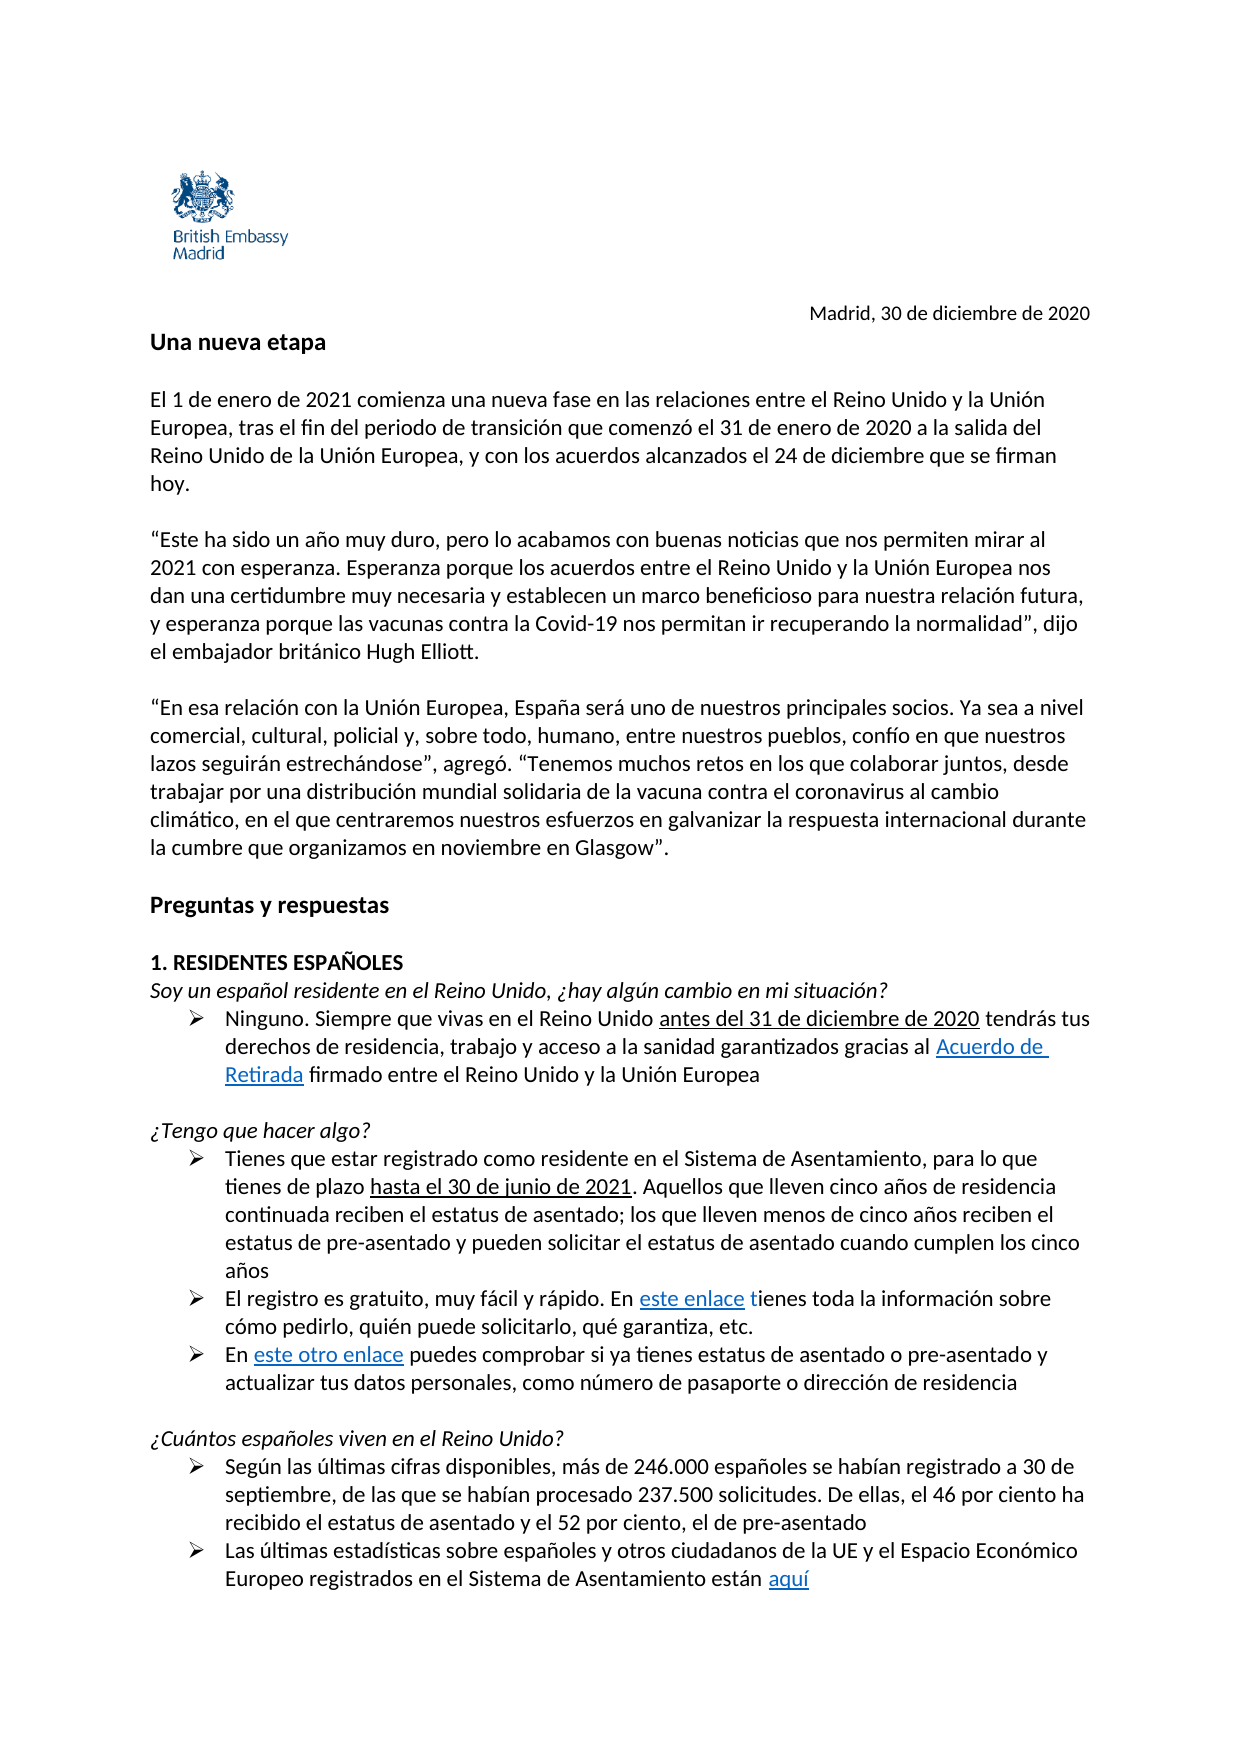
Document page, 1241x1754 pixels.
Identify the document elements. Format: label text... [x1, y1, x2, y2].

text Madrid, 30 de diciembre de 2020 [150, 298, 1090, 326]
text 1. RESIDENTES ESPAÑOLES [150, 948, 1090, 976]
text Soy un español residente en el Reino Unido, ¿hay algún cambio en mi situación? [150, 976, 1090, 1004]
list El registro es gratuito, muy fácil y rápido. En este enlace tienes toda la información sobre cómo pedirlo, quién puede solicitarlo, qué garantiza, etc. [187, 1284, 1090, 1340]
list Según las últimas cifras disponibles, más de 246.000 españoles se habían registrado a 30 de septiembre, de las que se habían procesado 237.500 solicitudes. De ellas, el 46 por ciento ha recibido el estatus de asentado y el 52 por ciento, el de pre-asentado [187, 1452, 1090, 1536]
text “En esa relación con la Unión Europea, España será uno de nuestros principales socios. Ya sea a nivel comercial, cultural, policial y, sobre todo, humano, entre nuestros pueblos, confío en que nuestros lazos seguirán estrechándose”, agregó. “Tenemos muchos retos en los que colaborar juntos, desde trabajar por una distribución mundial solidaria de la vacuna contra el coronavirus al cambio climático, en el que centraremos nuestros esfuerzos en galvanizar la respuesta internacional durante la cumbre que organizamos en noviembre en Glasgow”. [150, 693, 1090, 861]
list Tienes que estar registrado como residente en el Sistema de Asentamiento, para lo que tienes de plazo hasta el 30 de junio de 2021. Aquellos que lleven cinco años de residencia continuada reciben el estatus de asentado; los que lleven menos de cinco años reciben el estatus de pre-asentado y pueden solicitar el estatus de asentado cuando cumplen los cinco años [187, 1144, 1090, 1284]
list En este otro enlace puedes comprobar si ya tienes estatus de asentado o pre-asentado y actualizar tus datos personales, como número de pasaporte o dirección de residencia [187, 1340, 1090, 1396]
text Preguntas y respuestas [150, 889, 1090, 920]
text ¿Cuántos españoles viven en el Reino Unido? [150, 1424, 1090, 1452]
text El 1 de enero de 2021 comienza una nueva fase en las relaciones entre el Reino Unido y la Unión Europea, tras el fin del periodo de transición que comenzó el 31 de enero de 2020 a la salida del Reino Unido de la Unión Europea, y con los acuerdos alcanzados el 24 de diciembre que se firman hoy. [150, 385, 1090, 497]
text ¿Tengo que hacer algo? [150, 1116, 1090, 1144]
list Las últimas estadísticas sobre españoles y otros ciudadanos de la UE y el Espacio Económico Europeo registrados en el Sistema de Asentamiento están aquí [187, 1536, 1090, 1592]
text Una nueva etapa [150, 326, 1090, 357]
text “Este ha sido un año muy duro, pero lo acabamos con buenas noticias que nos permiten mirar al 2021 con esperanza. Esperanza porque los acuerdos entre el Reino Unido y la Unión Europea nos dan una certidumbre muy necesaria y establecen un marco beneficioso para nuestra relación futura, y esperanza porque las vacunas contra la Covid-19 nos permitan ir recuperando la normalidad”, dijo el embajador británico Hugh Elliott. [150, 525, 1090, 665]
list Ninguno. Siempre que vivas en el Reino Unido antes del 31 de diciembre de 2020 tendrás tus derechos de residencia, trabajo y acceso a la sanidad garantizados gracias al Acuerdo de Retirada firmado entre el Reino Unido y la Unión Europea [187, 1004, 1090, 1088]
